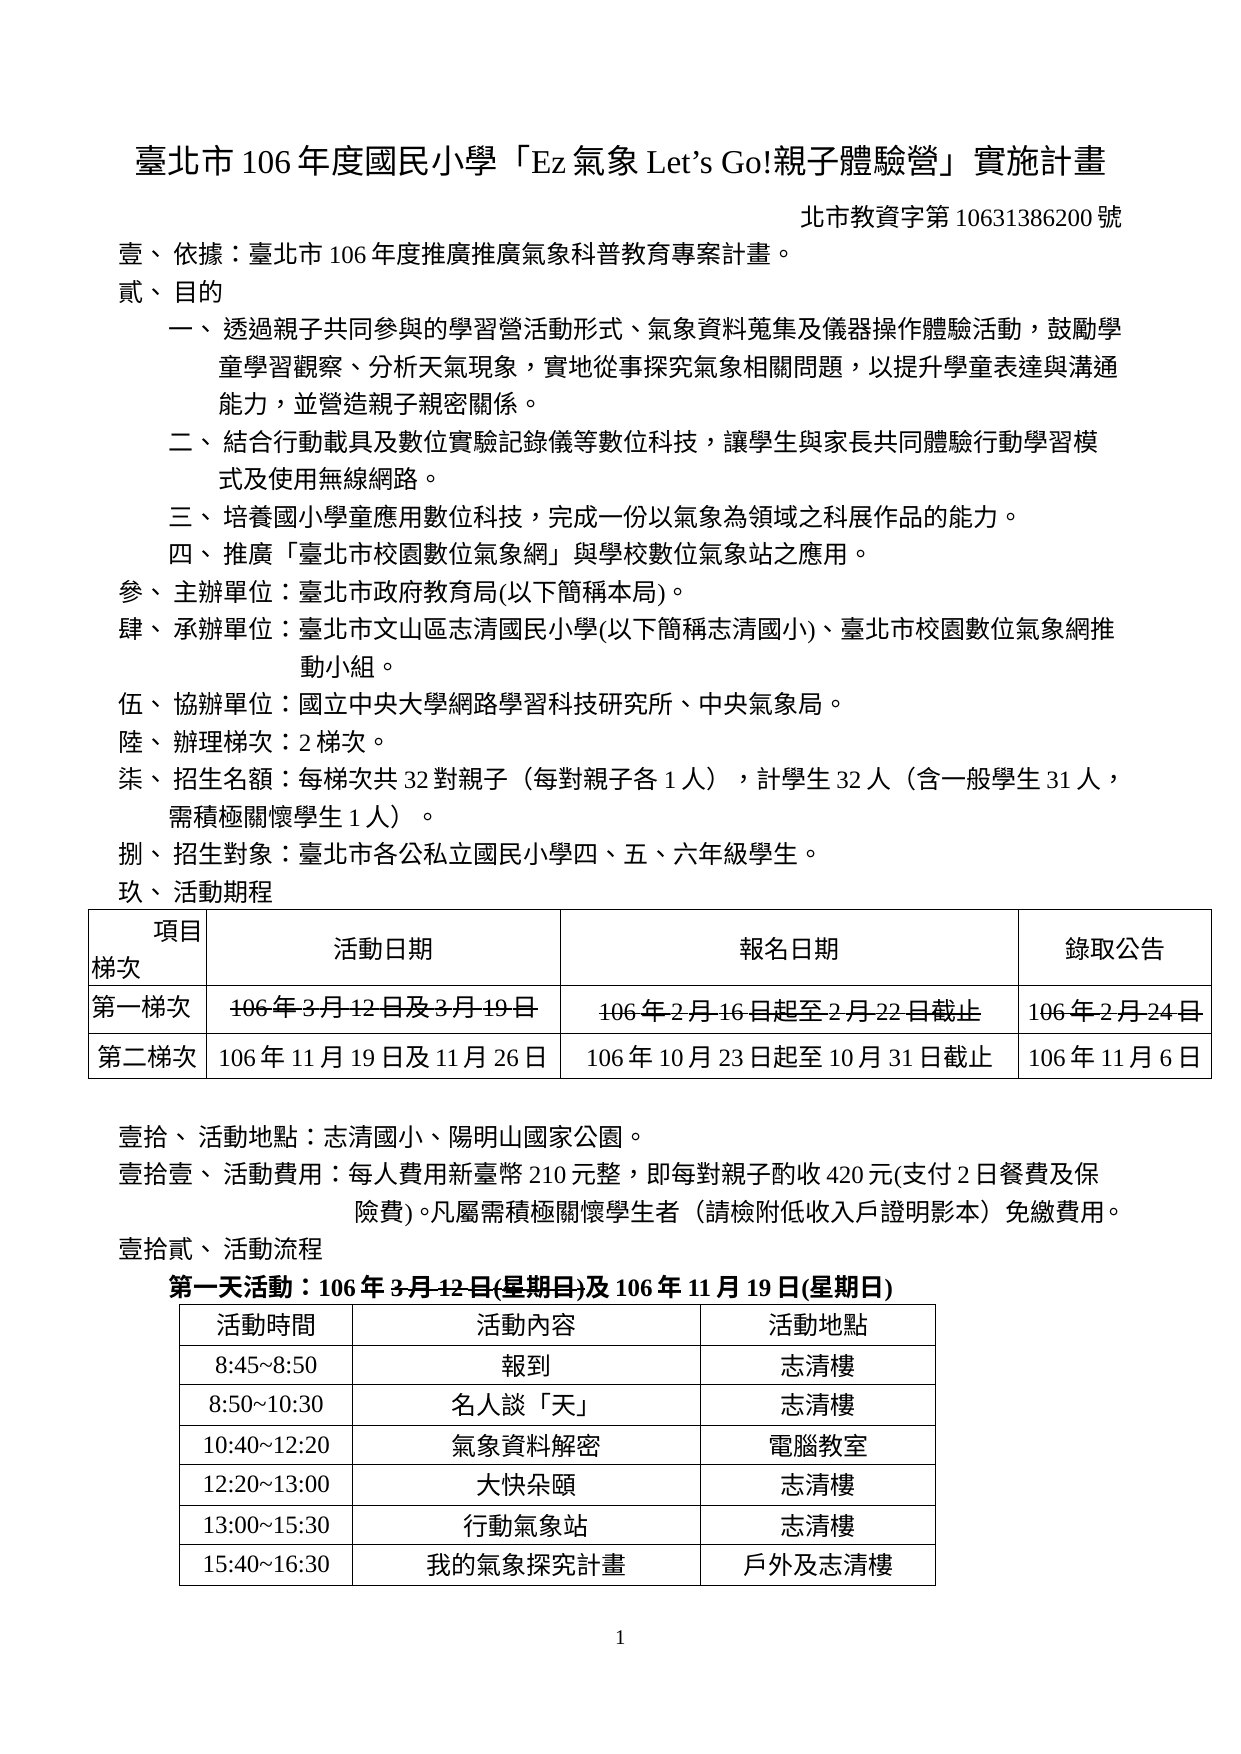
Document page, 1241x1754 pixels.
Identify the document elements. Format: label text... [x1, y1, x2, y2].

table_cell 行動氣象站 [353, 1506, 700, 1544]
list 依據：臺北市106年度推廣推廣氣象科普教育專案計畫。 [118, 234, 1122, 272]
table_header 活動時間 [180, 1305, 352, 1345]
table_cell 106年11月6日 [1019, 1034, 1211, 1078]
text 臺北市106年度國民小學「Ez氣象Let’s Go!親子體驗營」實施計畫 [118, 122, 1122, 197]
table_cell 8:50~10:30 [180, 1385, 352, 1425]
list 招生名額：每梯次共32對親子（每對親子各1人），計學生32人（含一般學生31人，需積極關懷學生1人）。 [118, 759, 1122, 834]
list 推廣「臺北市校園數位氣象網」與學校數位氣象站之應用。 [168, 534, 1122, 572]
list 活動地點：志清國小、陽明山國家公園。 [118, 1117, 1122, 1154]
text 第一天活動：106年3月12日(星期日)及106年11月19日(星期日) [168, 1267, 1122, 1304]
list 透過親子共同參與的學習營活動形式、氣象資料蒐集及儀器操作體驗活動，鼓勵學童學習觀察、分析天氣現象，實地從事探究氣象相關問題，以提升學童表達與溝通能力，並營造親子親密關係。 [168, 309, 1122, 422]
table_cell 電腦教室 [701, 1426, 935, 1464]
list 活動期程 [118, 872, 1122, 909]
table_cell 志清樓 [701, 1385, 935, 1425]
table_header 項目 梯次 [89, 910, 206, 985]
table_cell 106年11月19日及11月26日 [207, 1034, 560, 1078]
table_cell 8:45~8:50 [180, 1346, 352, 1384]
table_cell 戶外及志清樓 [701, 1545, 935, 1585]
table_cell 第二梯次 [89, 1034, 206, 1078]
list 主辦單位：臺北市政府教育局(以下簡稱本局)。 [118, 572, 1122, 609]
list 結合行動載具及數位實驗記錄儀等數位科技，讓學生與家長共同體驗行動學習模式及使用無線網路。 [168, 422, 1122, 497]
table_cell 13:00~15:30 [180, 1506, 352, 1544]
text 北市教資字第10631386200號 [118, 197, 1122, 234]
table_cell 報到 [353, 1346, 700, 1384]
table_cell 名人談「天」 [353, 1385, 700, 1425]
table_cell 我的氣象探究計畫 [353, 1545, 700, 1585]
table_header 活動日期 [207, 910, 560, 985]
list 招生對象：臺北市各公私立國民小學四、五、六年級學生。 [118, 834, 1122, 872]
table_cell 106年2月24日 [1019, 986, 1211, 1033]
list 活動費用：每人費用新臺幣210元整，即每對親子酌收420元(支付2日餐費及保險費)。凡屬需積極關懷學生者（請檢附低收入戶證明影本）免繳費用。 [118, 1154, 1122, 1229]
table_cell 12:20~13:00 [180, 1465, 352, 1505]
table_cell 氣象資料解密 [353, 1426, 700, 1464]
list 目的 [118, 272, 1122, 309]
table_cell 志清樓 [701, 1465, 935, 1505]
table_cell 志清樓 [701, 1506, 935, 1544]
table_cell 106年3月12日及3月19日 [207, 986, 560, 1033]
list 承辦單位：臺北市文山區志清國民小學(以下簡稱志清國小)、臺北市校園數位氣象網推動小組。 [118, 609, 1122, 684]
list 協辦單位：國立中央大學網路學習科技研究所、中央氣象局。 [118, 684, 1122, 722]
table_cell 15:40~16:30 [180, 1545, 352, 1585]
table_cell 10:40~12:20 [180, 1426, 352, 1464]
table_cell 大快朵頤 [353, 1465, 700, 1505]
list 活動流程 [118, 1229, 1122, 1267]
table_header 活動地點 [701, 1305, 935, 1345]
table_header 活動內容 [353, 1305, 700, 1345]
table_header 報名日期 [561, 910, 1018, 985]
list 辦理梯次：2梯次。 [118, 722, 1122, 759]
table_cell 106年10月23日起至10月31日截止 [561, 1034, 1018, 1078]
table_cell 第一梯次 [89, 986, 206, 1033]
list 培養國小學童應用數位科技，完成一份以氣象為領域之科展作品的能力。 [168, 497, 1122, 534]
table_cell 志清樓 [701, 1346, 935, 1384]
table_header 錄取公告 [1019, 910, 1211, 985]
table_cell 106年2月16日起至2月22日截止 [561, 986, 1018, 1033]
